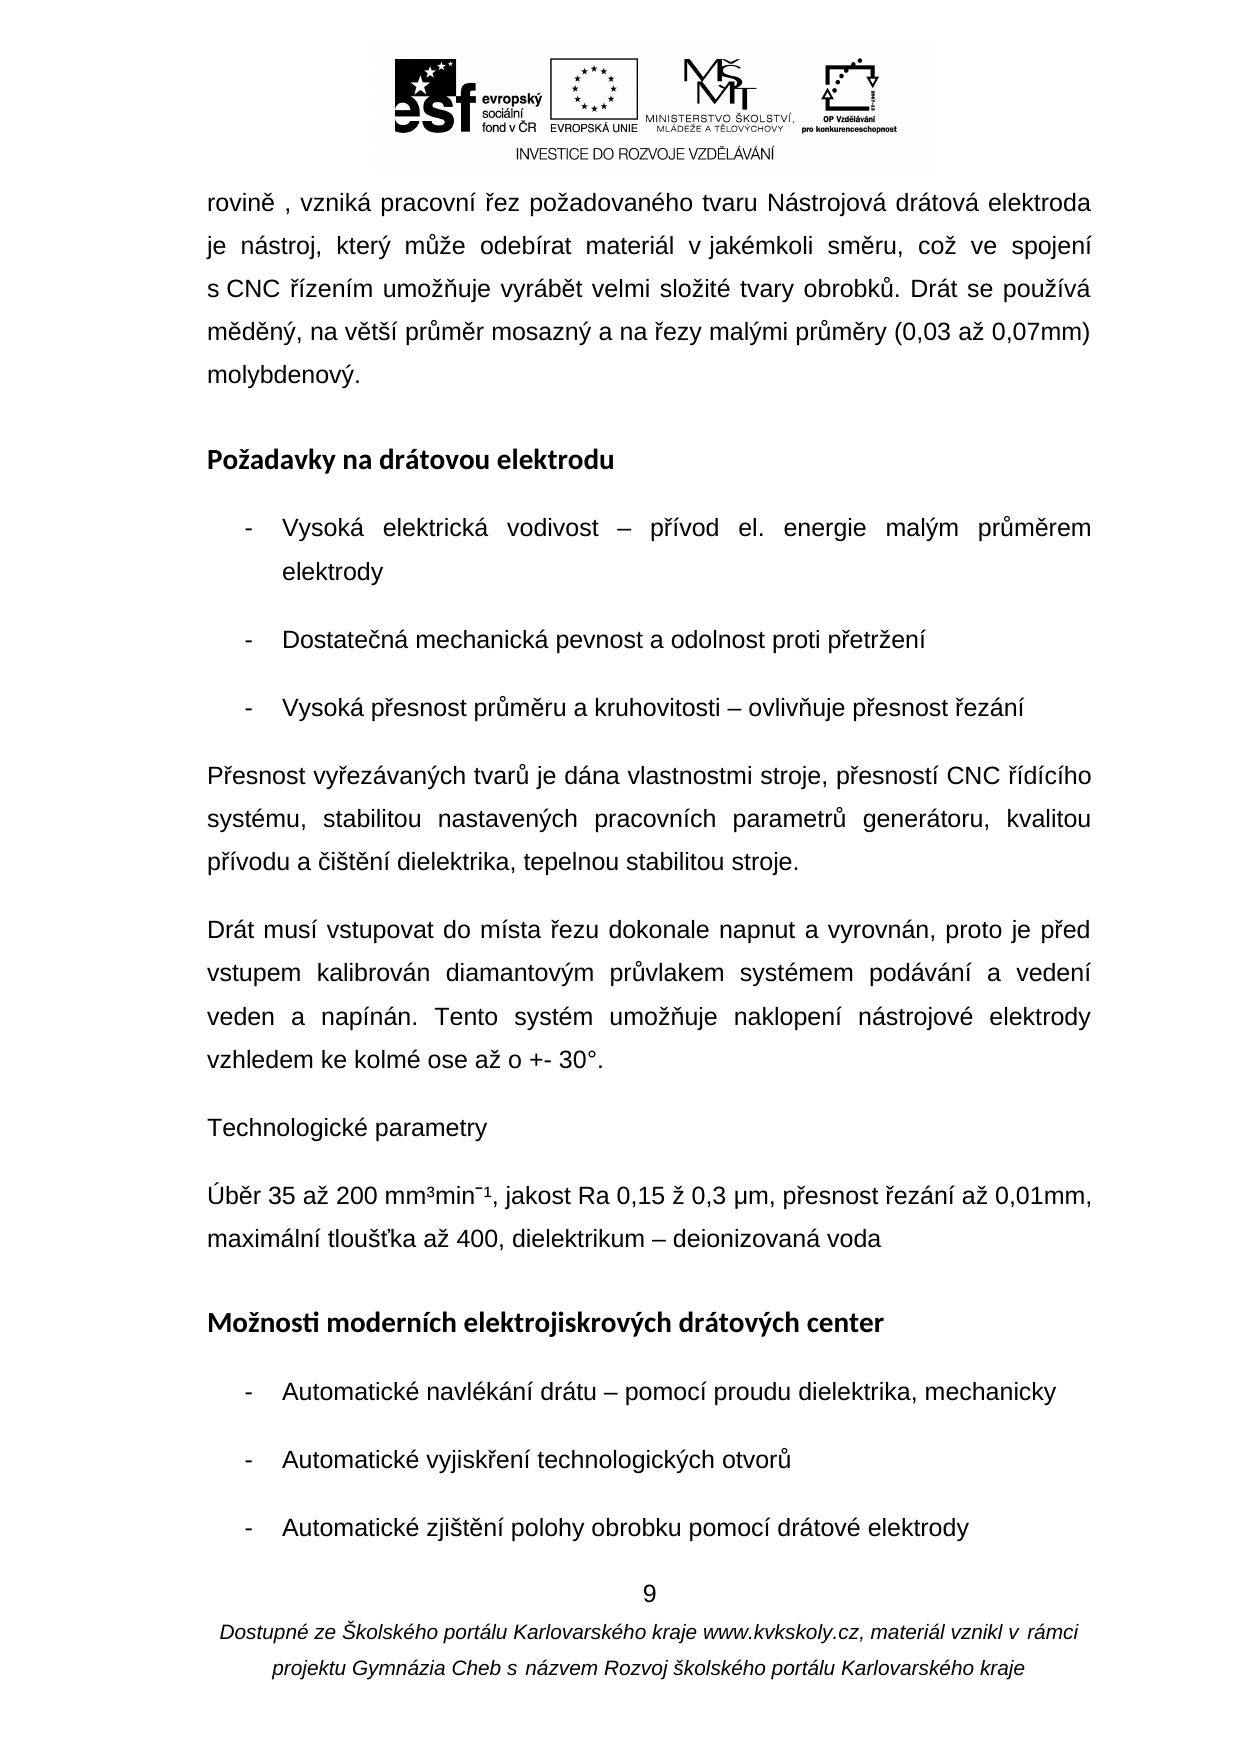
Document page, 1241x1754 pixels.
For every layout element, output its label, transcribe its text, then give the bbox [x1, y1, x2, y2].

list Automatické navlékání drátu – pomocí proudu dielektrika, mechanicky [244, 1377, 1092, 1406]
list Automatické vyjiskření technologických otvorů [244, 1445, 1092, 1474]
list Dostatečná mechanická pevnost a odolnost proti přetržení [244, 624, 1092, 653]
text Technologické parametry [207, 1113, 1092, 1141]
text Přesnost vyřezávaných tvarů je dána vlastnostmi stroje, přesností CNC řídícího systému, stabilitou nastavených pracovních parametrů generátoru, kvalitou přívodu a čištění dielektrika, tepelnou stabilitou stroje. [207, 761, 1092, 876]
subtitle Možnosti moderních elektrojiskrových drátových center [207, 1304, 1092, 1340]
text Drát musí vstupovat do místa řezu dokonale napnut a vyrovnán, proto je před vstupem kalibrován diamantovým průvlakem systémem podávání a vedení veden a napínán. Tento systém umožňuje naklopení nástrojové elektrody vzhledem ke kolmé ose až o +- 30°. [207, 915, 1092, 1073]
subtitle Požadavky na drátovou elektrodu [207, 441, 1092, 477]
list Vysoká elektrická vodivost – přívod el. energie malým průměrem elektrody [244, 513, 1092, 585]
text rovině , vzniká pracovní řez požadovaného tvaru Nástrojová drátová elektroda je nástroj, který může odebírat materiál v jakémkoli směru, což ve spojení s CNC řízením umožňuje vyrábět velmi složité tvary obrobků. Drát se používá měděný, na větší průměr mosazný a na řezy malými průměry (0,03 až 0,07mm) molybdenový. [207, 188, 1092, 389]
list Automatické zjištění polohy obrobku pomocí drátové elektrody [244, 1513, 1092, 1542]
text Úběr 35 až 200 mm³minˉ¹, jakost Ra 0,15 ž 0,3 μm, přesnost řezání až 0,01mm, maximální tloušťka až 400, dielektrikum – deionizovaná voda [207, 1181, 1092, 1253]
list Vysoká přesnost průměru a kruhovitosti – ovlivňuje přesnost řezání [244, 693, 1092, 721]
